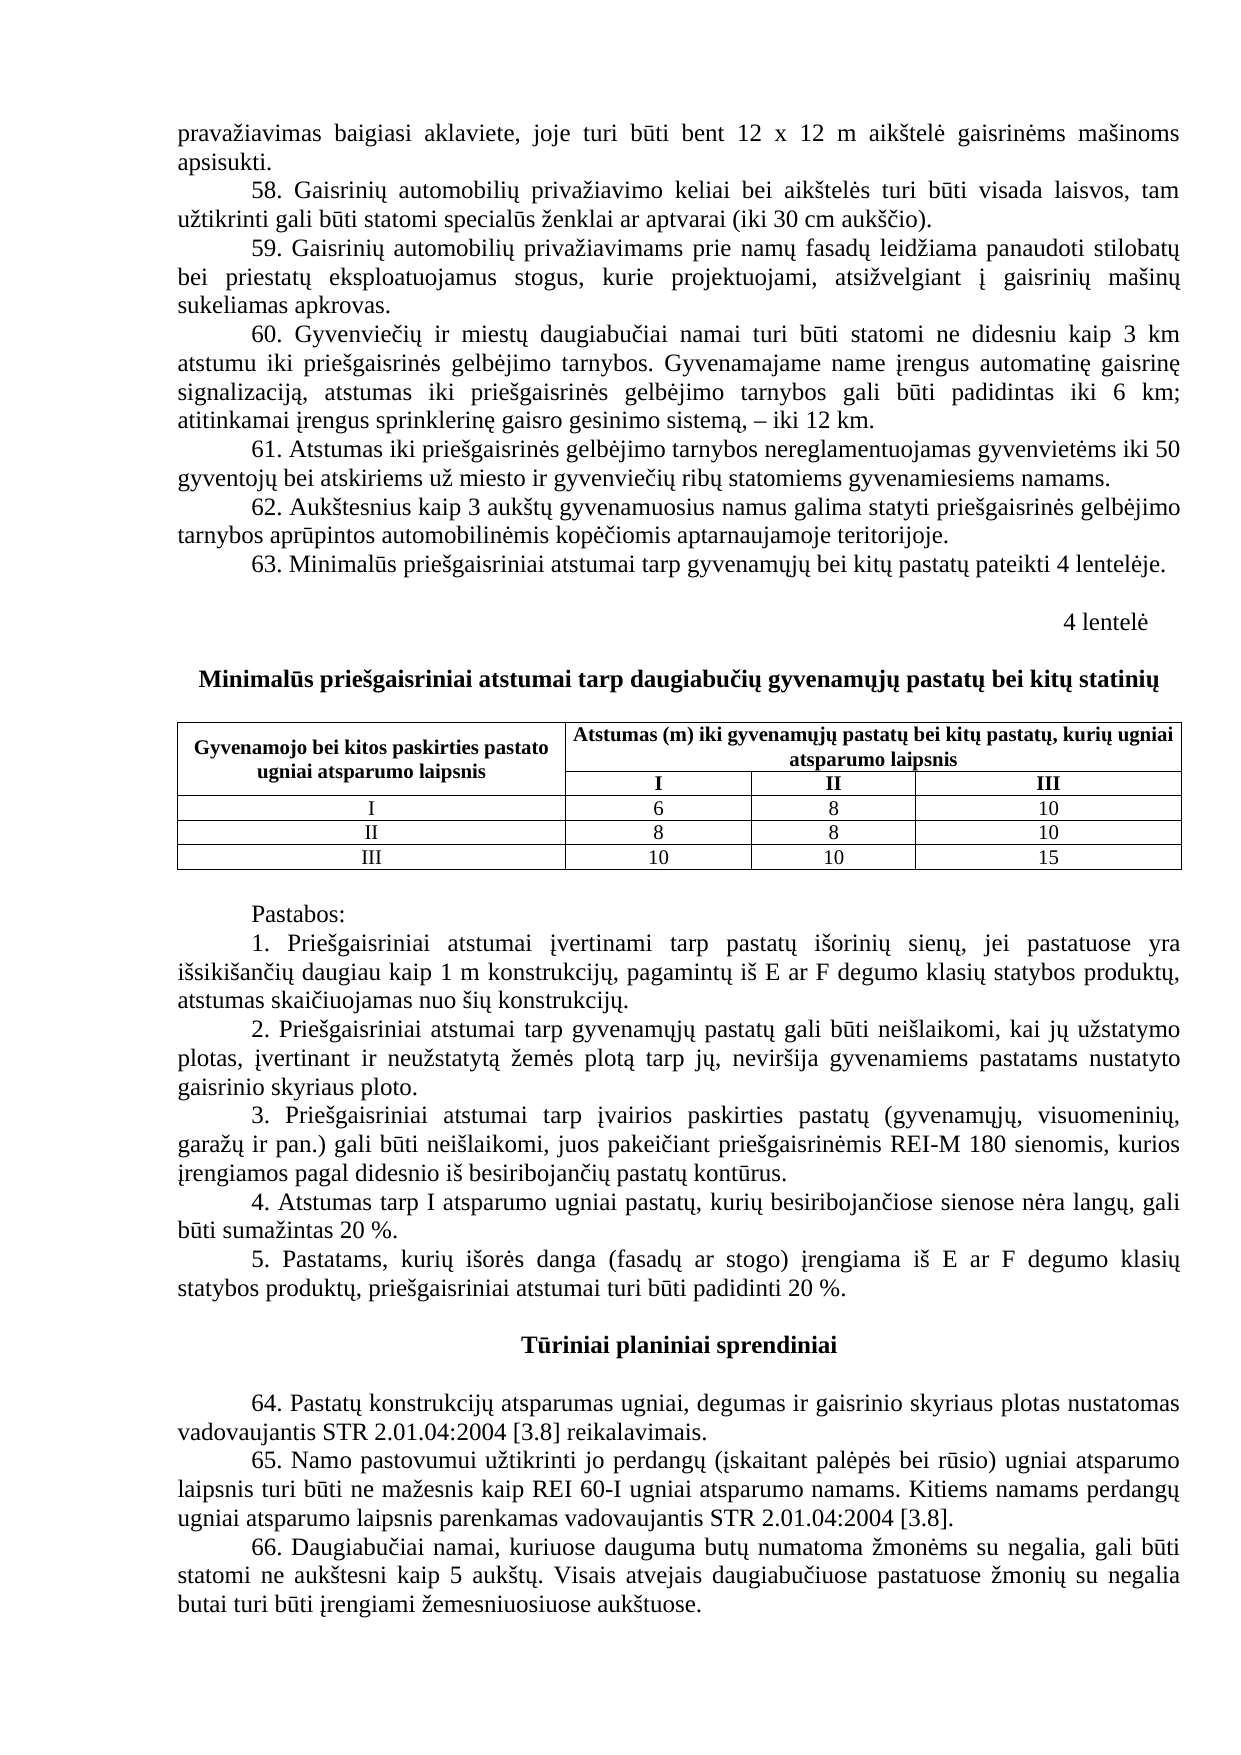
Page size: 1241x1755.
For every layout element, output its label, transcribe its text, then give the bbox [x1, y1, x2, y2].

text 59. Gaisrinių automobilių privažiavimams prie namų fasadų leidžiama panaudoti stilobatų bei priestatų eksploatuojamus stogus, kurie projektuojami, atsižvelgiant į gaisrinių mašinų sukeliamas apkrovas. [177, 233, 1181, 319]
text 5. Pastatams, kurių išorės danga (fasadų ar stogo) įrengiama iš E ar F degumo klasių statybos produktų, priešgaisriniai atstumai turi būti padidinti 20 %. [177, 1244, 1181, 1302]
text 3. Priešgaisriniai atstumai tarp įvairios paskirties pastatų (gyvenamųjų, visuomeninių, garažų ir pan.) gali būti neišlaikomi, juos pakeičiant priešgaisrinėmis REI-M 180 sienomis, kurios įrengiamos pagal didesnio iš besiribojančių pastatų kontūrus. [177, 1100, 1181, 1187]
table_cell 8 [566, 821, 751, 844]
text 65. Namo pastovumui užtikrinti jo perdangų (įskaitant palėpės bei rūsio) ugniai atsparumo laipsnis turi būti ne mažesnis kaip REI 60-I ugniai atsparumo namams. Kitiems namams perdangų ugniai atsparumo laipsnis parenkamas vadovaujantis STR 2.01.04:2004 [3.8]. [177, 1445, 1181, 1532]
text 62. Aukštesnius kaip 3 aukštų gyvenamuosius namus galima statyti priešgaisrinės gelbėjimo tarnybos aprūpintos automobilinėmis kopėčiomis aptarnaujamoje teritorijoje. [177, 492, 1181, 549]
table_cell 8 [752, 821, 915, 844]
text 4 lentelė [177, 607, 1181, 636]
text pravažiavimas baigiasi aklaviete, joje turi būti bent 12 x 12 m aikštelė gaisrinėms mašinoms apsisukti. [177, 118, 1181, 176]
table_cell 10 [916, 796, 1181, 820]
table_cell 8 [752, 796, 915, 820]
table_cell 10 [566, 845, 751, 869]
table_header Gyvenamojo bei kitos paskirties pastato ugniai atsparumo laipsnis [178, 723, 565, 795]
text Pastabos: [177, 899, 1181, 928]
text 1. Priešgaisriniai atstumai įvertinami tarp pastatų išorinių sienų, jei pastatuose yra išsikišančių daugiau kaip 1 m konstrukcijų, pagamintų iš E ar F degumo klasių statybos produktų, atstumas skaičiuojamas nuo šių konstrukcijų. [177, 928, 1181, 1014]
table_cell 15 [916, 845, 1181, 869]
table_cell I [566, 772, 751, 795]
table_cell III [916, 772, 1181, 795]
table_header Atstumas (m) iki gyvenamųjų pastatų bei kitų pastatų, kurių ugniai atsparumo laipsnis [566, 723, 1181, 771]
table_cell II [178, 821, 565, 844]
table_cell 10 [752, 845, 915, 869]
table_cell 6 [566, 796, 751, 820]
text 61. Atstumas iki priešgaisrinės gelbėjimo tarnybos nereglamentuojamas gyvenvietėms iki 50 gyventojų bei atskiriems už miesto ir gyvenviečių ribų statomiems gyvenamiesiems namams. [177, 434, 1181, 492]
text 60. Gyvenviečių ir miestų daugiabučiai namai turi būti statomi ne didesniu kaip 3 km atstumu iki priešgaisrinės gelbėjimo tarnybos. Gyvenamajame name įrengus automatinę gaisrinę signalizaciją, atstumas iki priešgaisrinės gelbėjimo tarnybos gali būti padidintas iki 6 km; atitinkamai įrengus sprinklerinę gaisro gesinimo sistemą, – iki 12 km. [177, 319, 1181, 434]
table_cell I [178, 796, 565, 820]
text 4. Atstumas tarp I atsparumo ugniai pastatų, kurių besiribojančiose sienose nėra langų, gali būti sumažintas 20 %. [177, 1187, 1181, 1244]
text Tūriniai planiniai sprendiniai [177, 1330, 1181, 1359]
text 66. Daugiabučiai namai, kuriuose dauguma butų numatoma žmonėms su negalia, gali būti statomi ne aukštesni kaip 5 aukštų. Visais atvejais daugiabučiuose pastatuose žmonių su negalia butai turi būti įrengiami žemesniuosiuose aukštuose. [177, 1532, 1181, 1618]
text Minimalūs priešgaisriniai atstumai tarp daugiabučių gyvenamųjų pastatų bei kitų statinių [177, 664, 1181, 693]
text 2. Priešgaisriniai atstumai tarp gyvenamųjų pastatų gali būti neišlaikomi, kai jų užstatymo plotas, įvertinant ir neužstatytą žemės plotą tarp jų, neviršija gyvenamiems pastatams nustatyto gaisrinio skyriaus ploto. [177, 1014, 1181, 1100]
text 64. Pastatų konstrukcijų atsparumas ugniai, degumas ir gaisrinio skyriaus plotas nustatomas vadovaujantis STR 2.01.04:2004 [3.8] reikalavimais. [177, 1388, 1181, 1445]
table_cell 10 [916, 821, 1181, 844]
table_cell II [752, 772, 915, 795]
text 63. Minimalūs priešgaisriniai atstumai tarp gyvenamųjų bei kitų pastatų pateikti 4 lentelėje. [177, 549, 1181, 578]
table_cell III [178, 845, 565, 869]
text 58. Gaisrinių automobilių privažiavimo keliai bei aikštelės turi būti visada laisvos, tam užtikrinti gali būti statomi specialūs ženklai ar aptvarai (iki 30 cm aukščio). [177, 176, 1181, 233]
